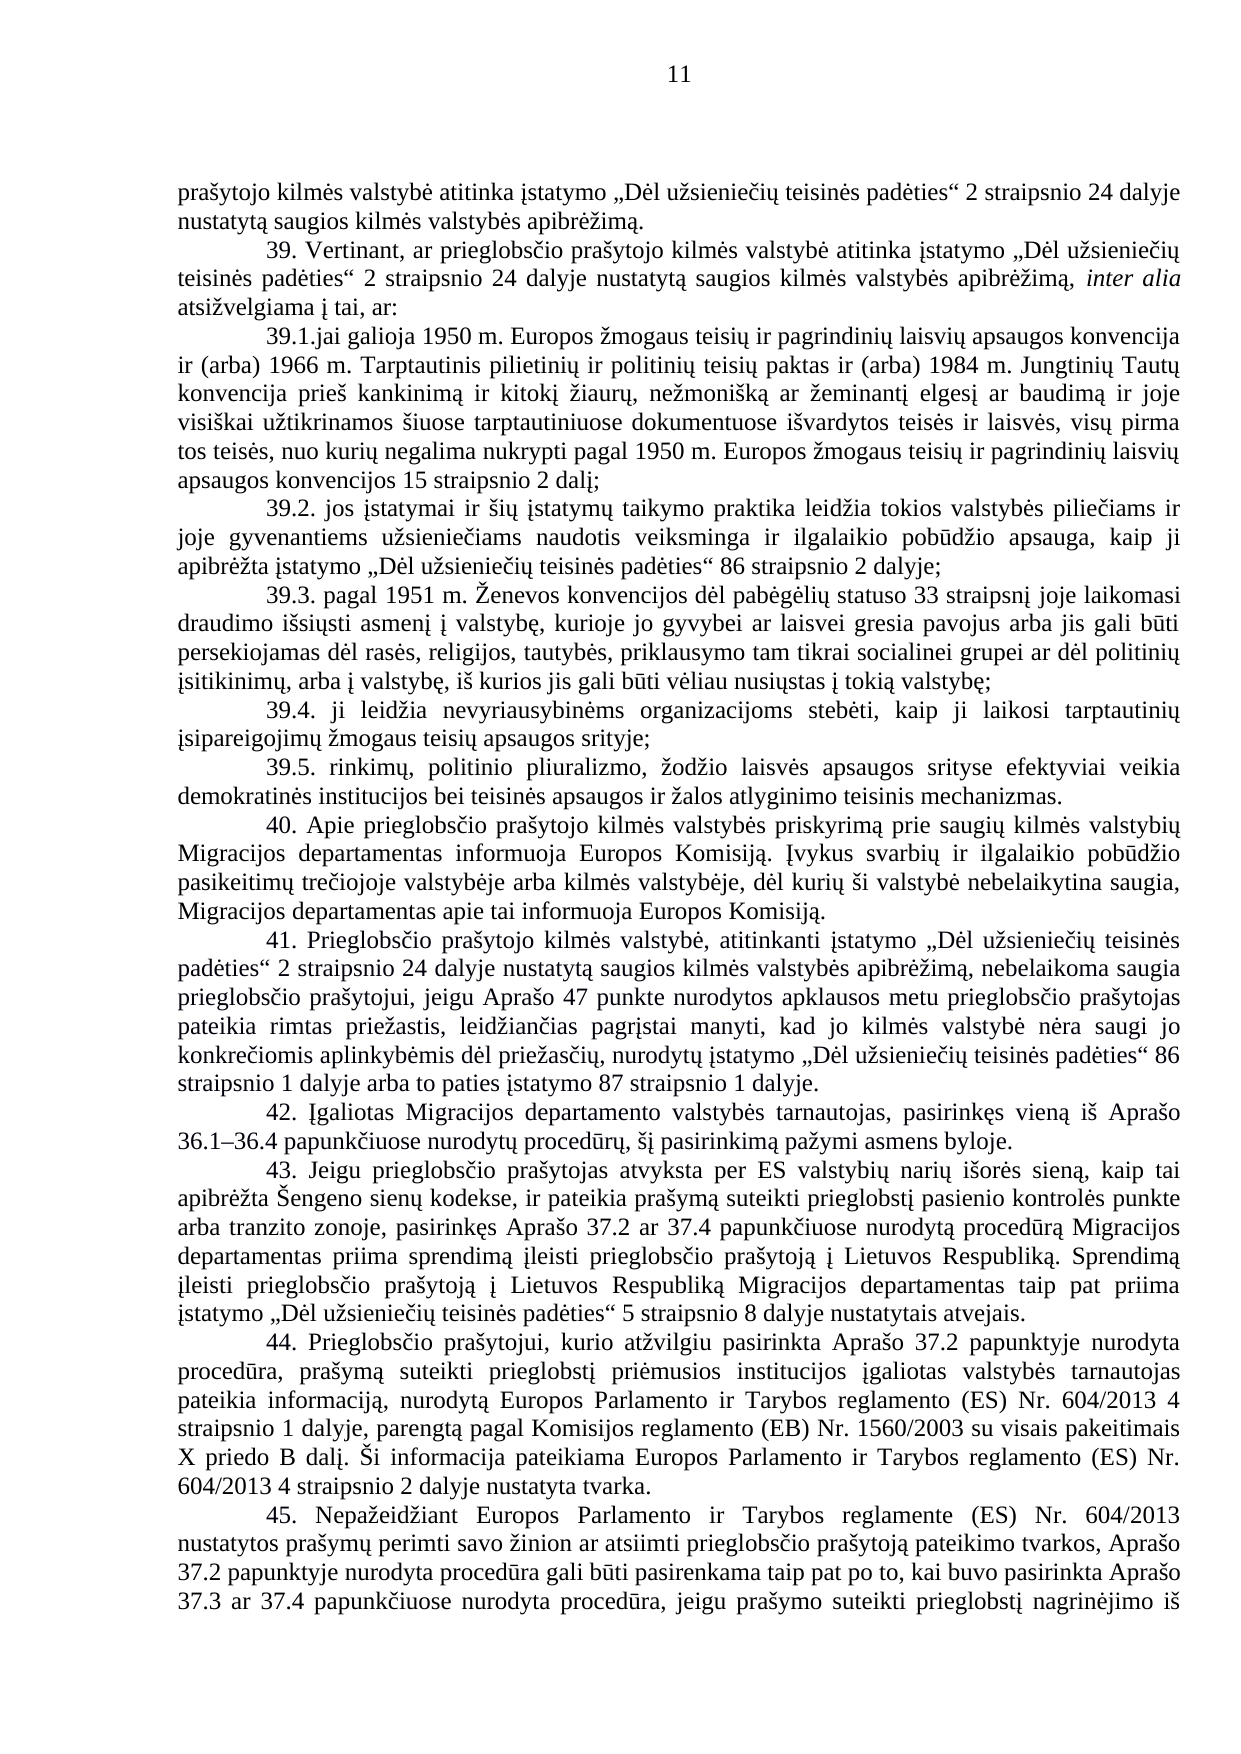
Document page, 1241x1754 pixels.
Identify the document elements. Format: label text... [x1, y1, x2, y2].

text 40. Apie prieglobsčio prašytojo kilmės valstybės priskyrimą prie saugių kilmės valstybių Migracijos departamentas informuoja Europos Komisiją. Įvykus svarbių ir ilgalaikio pobūdžio pasikeitimų trečiojoje valstybėje arba kilmės valstybėje, dėl kurių ši valstybė nebelaikytina saugia, Migracijos departamentas apie tai informuoja Europos Komisiją. [177, 810, 1181, 925]
text 41. Prieglobsčio prašytojo kilmės valstybė, atitinkanti įstatymo „Dėl užsieniečių teisinės padėties“ 2 straipsnio 24 dalyje nustatytą saugios kilmės valstybės apibrėžimą, nebelaikoma saugia prieglobsčio prašytojui, jeigu Aprašo 47 punkte nurodytos apklausos metu prieglobsčio prašytojas pateikia rimtas priežastis, leidžiančias pagrįstai manyti, kad jo kilmės valstybė nėra saugi jo konkrečiomis aplinkybėmis dėl priežasčių, nurodytų įstatymo „Dėl užsieniečių teisinės padėties“ 86 straipsnio 1 dalyje arba to paties įstatymo 87 straipsnio 1 dalyje. [177, 925, 1181, 1097]
text 44. Prieglobsčio prašytojui, kurio atžvilgiu pasirinkta Aprašo 37.2 papunktyje nurodyta procedūra, prašymą suteikti prieglobstį priėmusios institucijos įgaliotas valstybės tarnautojas pateikia informaciją, nurodytą Europos Parlamento ir Tarybos reglamento (ES) Nr. 604/2013 4 straipsnio 1 dalyje, parengtą pagal Komisijos reglamento (EB) Nr. 1560/2003 su visais pakeitimais X priedo B dalį. Ši informacija pateikiama Europos Parlamento ir Tarybos reglamento (ES) Nr. 604/2013 4 straipsnio 2 dalyje nustatyta tvarka. [177, 1327, 1181, 1500]
text 39.3. pagal 1951 m. Ženevos konvencijos dėl pabėgėlių statuso 33 straipsnį joje laikomasi draudimo išsiųsti asmenį į valstybę, kurioje jo gyvybei ar laisvei gresia pavojus arba jis gali būti persekiojamas dėl rasės, religijos, tautybės, priklausymo tam tikrai socialinei grupei ar dėl politinių įsitikinimų, arba į valstybę, iš kurios jis gali būti vėliau nusiųstas į tokią valstybę; [177, 580, 1181, 695]
text 43. Jeigu prieglobsčio prašytojas atvyksta per ES valstybių narių išorės sieną, kaip tai apibrėžta Šengeno sienų kodekse, ir pateikia prašymą suteikti prieglobstį pasienio kontrolės punkte arba tranzito zonoje, pasirinkęs Aprašo 37.2 ar 37.4 papunkčiuose nurodytą procedūrą Migracijos departamentas priima sprendimą įleisti prieglobsčio prašytoją į Lietuvos Respubliką. Sprendimą įleisti prieglobsčio prašytoją į Lietuvos Respubliką Migracijos departamentas taip pat priima įstatymo „Dėl užsieniečių teisinės padėties“ 5 straipsnio 8 dalyje nustatytais atvejais. [177, 1155, 1181, 1327]
text 45. Nepažeidžiant Europos Parlamento ir Tarybos reglamente (ES) Nr. 604/2013 nustatytos prašymų perimti savo žinion ar atsiimti prieglobsčio prašytoją pateikimo tvarkos, Aprašo 37.2 papunktyje nurodyta procedūra gali būti pasirenkama taip pat po to, kai buvo pasirinkta Aprašo 37.3 ar 37.4 papunkčiuose nurodyta procedūra, jeigu prašymo suteikti prieglobstį nagrinėjimo iš [177, 1500, 1181, 1615]
text 42. Įgaliotas Migracijos departamento valstybės tarnautojas, pasirinkęs vieną iš Aprašo 36.1–36.4 papunkčiuose nurodytų procedūrų, šį pasirinkimą pažymi asmens byloje. [177, 1097, 1181, 1155]
text 39.2. jos įstatymai ir šių įstatymų taikymo praktika leidžia tokios valstybės piliečiams ir joje gyvenantiems užsieniečiams naudotis veiksminga ir ilgalaikio pobūdžio apsauga, kaip ji apibrėžta įstatymo „Dėl užsieniečių teisinės padėties“ 86 straipsnio 2 dalyje; [177, 493, 1181, 580]
text 39.5. rinkimų, politinio pliuralizmo, žodžio laisvės apsaugos srityse efektyviai veikia demokratinės institucijos bei teisinės apsaugos ir žalos atlyginimo teisinis mechanizmas. [177, 752, 1181, 810]
text 39.1.jai galioja 1950 m. Europos žmogaus teisių ir pagrindinių laisvių apsaugos konvencija ir (arba) 1966 m. Tarptautinis pilietinių ir politinių teisių paktas ir (arba) 1984 m. Jungtinių Tautų konvencija prieš kankinimą ir kitokį žiaurų, nežmonišką ar žeminantį elgesį ar baudimą ir joje visiškai užtikrinamos šiuose tarptautiniuose dokumentuose išvardytos teisės ir laisvės, visų pirma tos teisės, nuo kurių negalima nukrypti pagal 1950 m. Europos žmogaus teisių ir pagrindinių laisvių apsaugos konvencijos 15 straipsnio 2 dalį; [177, 321, 1181, 493]
text 39. Vertinant, ar prieglobsčio prašytojo kilmės valstybė atitinka įstatymo „Dėl užsieniečių teisinės padėties“ 2 straipsnio 24 dalyje nustatytą saugios kilmės valstybės apibrėžimą, inter alia atsižvelgiama į tai, ar: [177, 235, 1181, 321]
text 39.4. ji leidžia nevyriausybinėms organizacijoms stebėti, kaip ji laikosi tarptautinių įsipareigojimų žmogaus teisių apsaugos srityje; [177, 695, 1181, 752]
text prašytojo kilmės valstybė atitinka įstatymo „Dėl užsieniečių teisinės padėties“ 2 straipsnio 24 dalyje nustatytą saugios kilmės valstybės apibrėžimą. [177, 177, 1181, 235]
